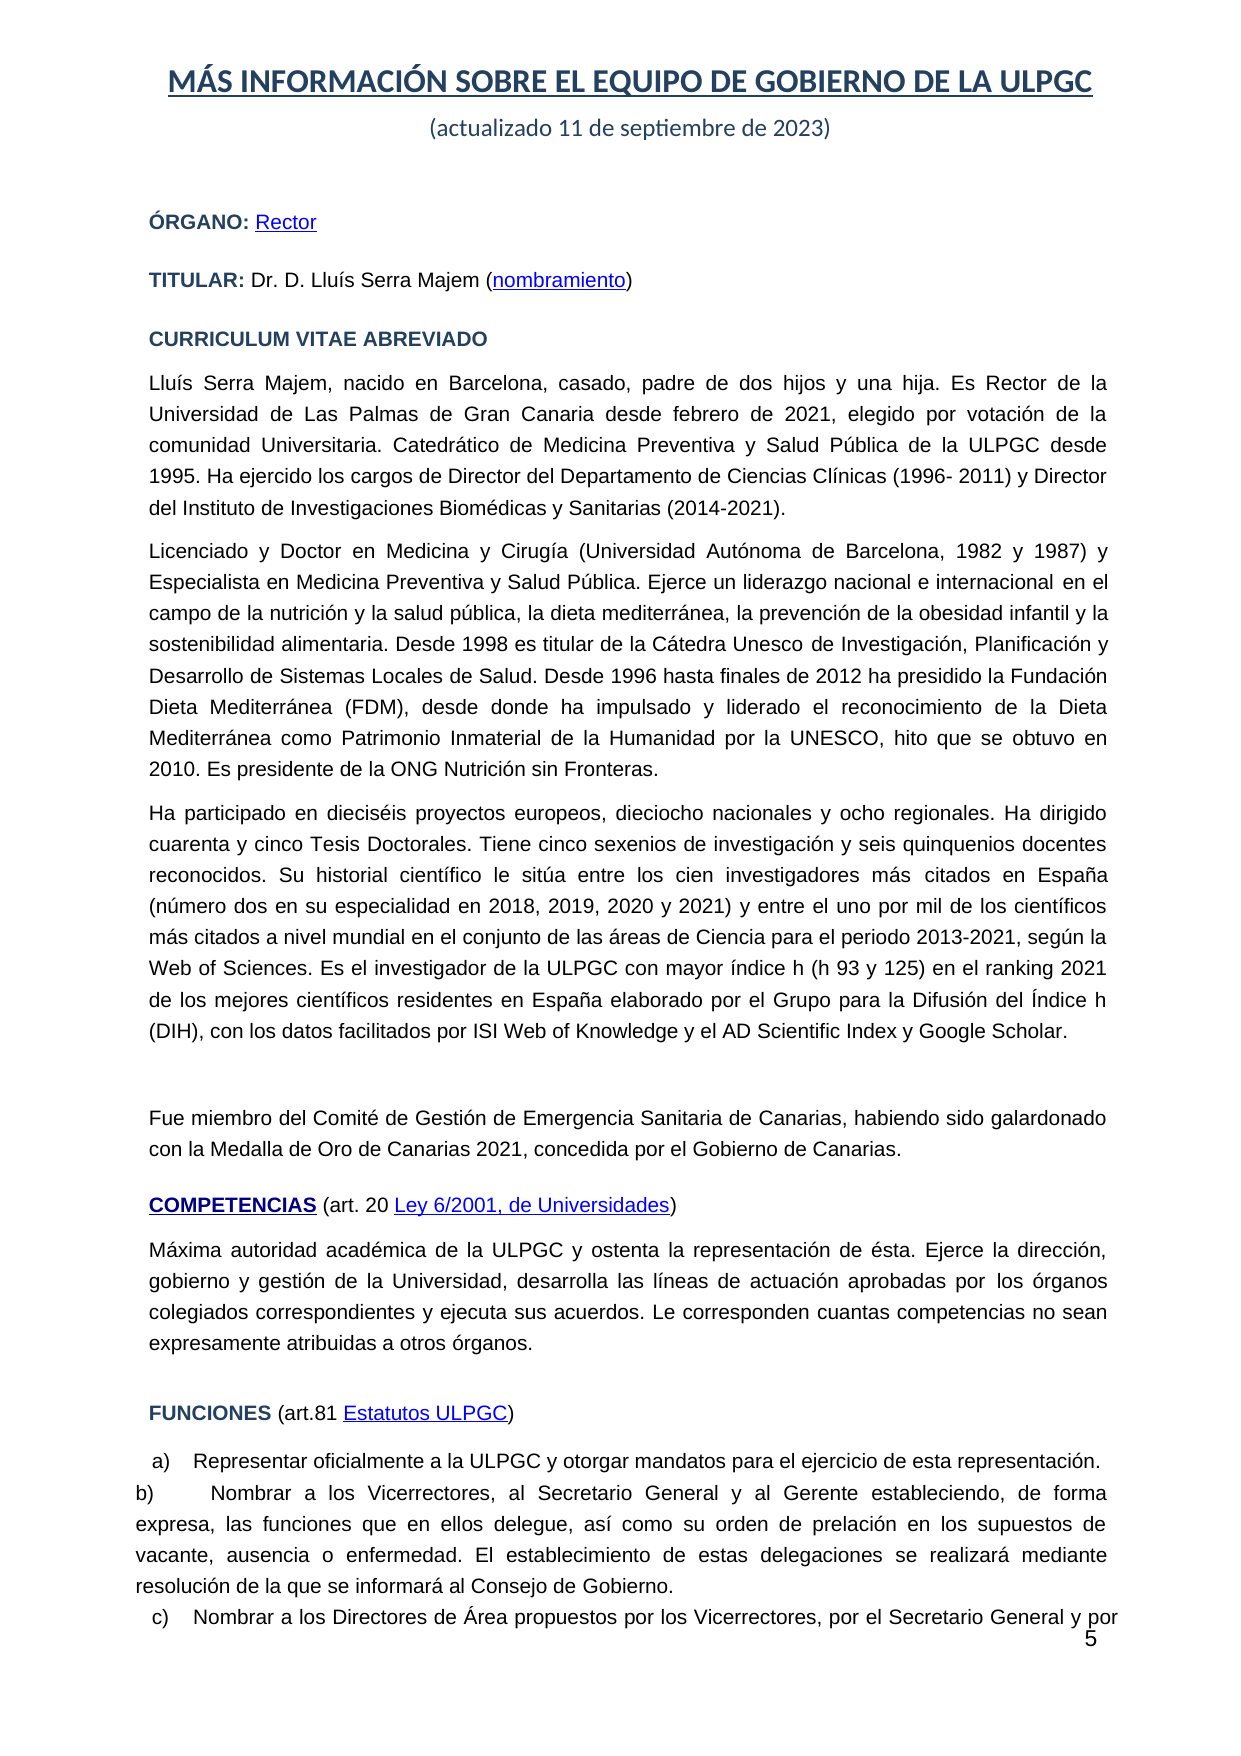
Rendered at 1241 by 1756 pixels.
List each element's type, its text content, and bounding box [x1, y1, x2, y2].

text Fue miembro del Comité de Gestión de Emergencia Sanitaria de Canarias, habiendo sido galardonado con la Medalla de Oro de Canarias 2021, concedida por el Gobierno de Canarias. [149, 1106, 1108, 1161]
text MÁS INFORMACIÓN SOBRE EL EQUIPO DE GOBIERNO DE LA ULPGC [135, 60, 1125, 101]
text Lluís Serra Majem, nacido en Barcelona, casado, padre de dos hijos y una hija. Es Rector de la Universidad de Las Palmas de Gran Canaria desde febrero de 2021, elegido por votación de la comunidad Universitaria. Catedrático de Medicina Preventiva y Salud Pública de la ULPGC desde 1995. Ha ejercido los cargos de Director del Departamento de Ciencias Clínicas (1996- 2011) y Director del Instituto de Investigaciones Biomédicas y Sanitarias (2014-2021). [149, 371, 1108, 519]
text Ha participado en dieciséis proyectos europeos, dieciocho nacionales y ocho regionales. Ha dirigido cuarenta y cinco Tesis Doctorales. Tiene cinco sexenios de investigación y seis quinquenios docentes reconocidos. Su historial científico le sitúa entre los cien investigadores más citados en España (número dos en su especialidad en 2018, 2019, 2020 y 2021) y entre el uno por mil de los científicos más citados a nivel mundial en el conjunto de las áreas de Ciencia para el periodo 2013-2021, según la Web of Sciences. Es el investigador de la ULPGC con mayor índice h (h 93 y 125) en el ranking 2021 de los mejores científicos residentes en España elaborado por el Grupo para la Difusión del Índice h (DIH), con los datos facilitados por ISI Web of Knowledge y el AD Scientific Index y Google Scholar. [149, 801, 1108, 1042]
text (actualizado 11 de septiembre de 2023) [135, 112, 1125, 142]
text Máxima autoridad académica de la ULPGC y ostenta la representación de ésta. Ejerce la dirección, gobierno y gestión de la Universidad, desarrolla las líneas de actuación aprobadas por los órganos colegiados correspondientes y ejecuta sus acuerdos. Le corresponden cuantas competencias no sean expresamente atribuidas a otros órganos. [149, 1238, 1108, 1355]
text ÓRGANO: Rector [149, 210, 1120, 234]
list Representar oficialmente a la ULPGC y otorgar mandatos para el ejercicio de esta representación. [152, 1449, 1120, 1473]
list Nombrar a los Vicerrectores, al Secretario General y al Gerente estableciendo, de forma expresa, las funciones que en ellos delegue, así como su orden de prelación en los supuestos de vacante, ausencia o enfermedad. El establecimiento de estas delegaciones se realizará mediante resolución de la que se informará al Consejo de Gobierno. [135, 1480, 1108, 1598]
text TITULAR: Dr. D. Lluís Serra Majem (nombramiento) [149, 268, 1120, 292]
text COMPETENCIAS (art. 20 Ley 6/2001, de Universidades) [149, 1193, 1120, 1217]
subtitle CURRICULUM VITAE ABREVIADO [149, 326, 1120, 350]
text FUNCIONES (art.81 Estatutos ULPGC) [149, 1400, 1120, 1424]
list Nombrar a los Directores de Área propuestos por los Vicerrectores, por el Secretario General y por [152, 1605, 1120, 1629]
text Licenciado y Doctor en Medicina y Cirugía (Universidad Autónoma de Barcelona, 1982 y 1987) y Especialista en Medicina Preventiva y Salud Pública. Ejerce un liderazgo nacional e internacional en el campo de la nutrición y la salud pública, la dieta mediterránea, la prevención de la obesidad infantil y la sostenibilidad alimentaria. Desde 1998 es titular de la Cátedra Unesco de Investigación, Planificación y Desarrollo de Sistemas Locales de Salud. Desde 1996 hasta finales de 2012 ha presidido la Fundación Dieta Mediterránea (FDM), desde donde ha impulsado y liderado el reconocimiento de la Dieta Mediterránea como Patrimonio Inmaterial de la Humanidad por la UNESCO, hito que se obtuvo en 2010. Es presidente de la ONG Nutrición sin Fronteras. [149, 539, 1108, 781]
